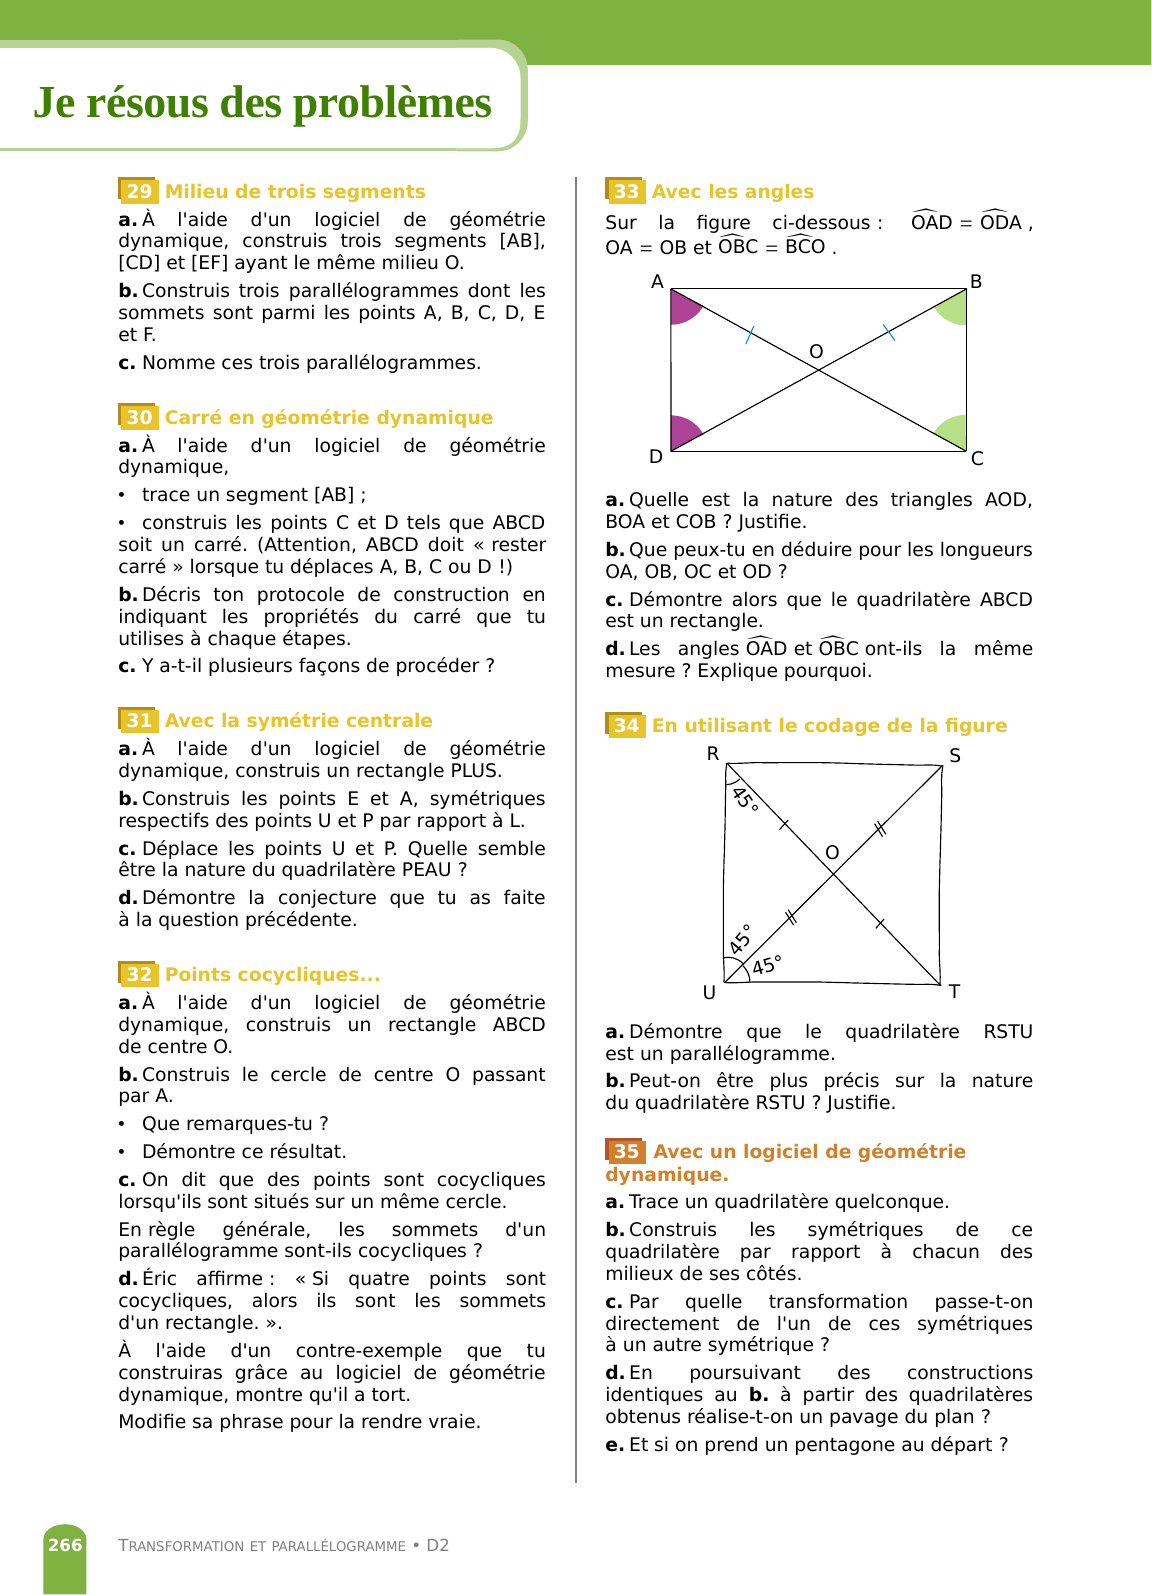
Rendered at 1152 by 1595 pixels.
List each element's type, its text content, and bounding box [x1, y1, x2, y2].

list Construis le cercle de centre O passant par A. [118, 1064, 546, 1107]
subtitle Milieu de trois segments [155, 177, 546, 203]
list Construis trois parallélogrammes dont les sommets sont parmi les points A, B, C, D, E et F. [118, 280, 546, 346]
subtitle Avec les angles [642, 177, 1033, 203]
list Que remarques-tu ? [118, 1113, 546, 1135]
list Peut-on être plus précis sur la nature du quadrilatère RSTU ? Justifie. [605, 1071, 1033, 1114]
subtitle Points cocycliques... [155, 961, 546, 986]
list Décris ton protocole de construction en indiquant les propriétés du carré que tu utilises à chaque étapes. [118, 584, 546, 649]
subtitle Avec la symétrie centrale [155, 707, 546, 732]
list Déplace les points U et P. Quelle semble être la nature du quadrilatère PEAU ? [118, 838, 546, 881]
list Quelle est la nature des triangles AOD, BOA et COB ? Justifie. [605, 489, 1033, 533]
list Démontre ce résultat. [118, 1141, 546, 1163]
list Construis les points E et A, symétriques respectifs des points U et P par rapport à L. [118, 788, 546, 832]
list Trace un quadrilatère quelconque. [605, 1191, 1033, 1213]
subtitle Avec un logiciel de géométrie dynamique. [605, 1138, 1033, 1185]
list En poursuivant des constructions identiques au b. à partir des quadrilatères obtenus réalise-t-on un pavage du plan ? [605, 1362, 1033, 1428]
list Démontre que le quadrilatère RSTU est un parallélogramme. [605, 1021, 1033, 1064]
list Les anglesetont-ils la même mesure ? Explique pourquoi. [605, 635, 1033, 682]
list Construis les symétriques de ce quadrilatère par rapport à chacun des milieux de ses côtés. [605, 1219, 1033, 1285]
list Nomme ces trois parallélogrammes. [118, 352, 546, 374]
list Démontre alors que le quadrilatère ABCD est un rectangle. [605, 588, 1033, 632]
list trace un segment [AB] ; [118, 484, 546, 506]
list À l'aide d'un logiciel de géométrie dynamique, construis un rectangle ABCD de centre O. [118, 992, 546, 1058]
list Démontre la conjecture que tu as faite à la question précédente. [118, 887, 546, 931]
list Par quelle transformation passe-t-on directement de l'un de ces symétriques à un autre symétrique ? [605, 1291, 1033, 1356]
list En règle générale, les sommets d'un parallélogramme sont-ils cocycliques ? [118, 1219, 546, 1262]
list Éric affirme : « Si quatre points sont cocycliques, alors ils sont les sommets d'un rectangle. ». [118, 1268, 546, 1334]
text Sur la figure ci-dessous : =, OA = OB et=. [605, 209, 1033, 259]
list On dit que des points sont cocycliques lorsqu'ils sont situés sur un même cercle. [118, 1169, 546, 1213]
list Que peux-tu en déduire pour les longueurs OA, OB, OC et OD ? [605, 539, 1033, 583]
list Modifie sa phrase pour la rendre vraie. [118, 1411, 546, 1433]
list Et si on prend un pentagone au départ ? [605, 1434, 1033, 1456]
list À l'aide d'un logiciel de géométrie dynamique, [118, 435, 546, 478]
list À l'aide d'un contre-exemple que tu construiras grâce au logiciel de géométrie dynamique, montre qu'il a tort. [118, 1340, 546, 1406]
list Y a-t-il plusieurs façons de procéder ? [118, 655, 546, 677]
subtitle En utilisant le codage de la figure [642, 712, 1033, 737]
subtitle Carré en géométrie dynamique [155, 403, 546, 429]
list À l'aide d'un logiciel de géométrie dynamique, construis trois segments [AB], [CD] et [EF] ayant le même milieu O. [118, 209, 546, 274]
list À l'aide d'un logiciel de géométrie dynamique, construis un rectangle PLUS. [118, 738, 546, 782]
list construis les points C et D tels que ABCD soit un carré. (Attention, ABCD doit « rester carré » lorsque tu déplaces A, B, C ou D !) [118, 512, 546, 578]
